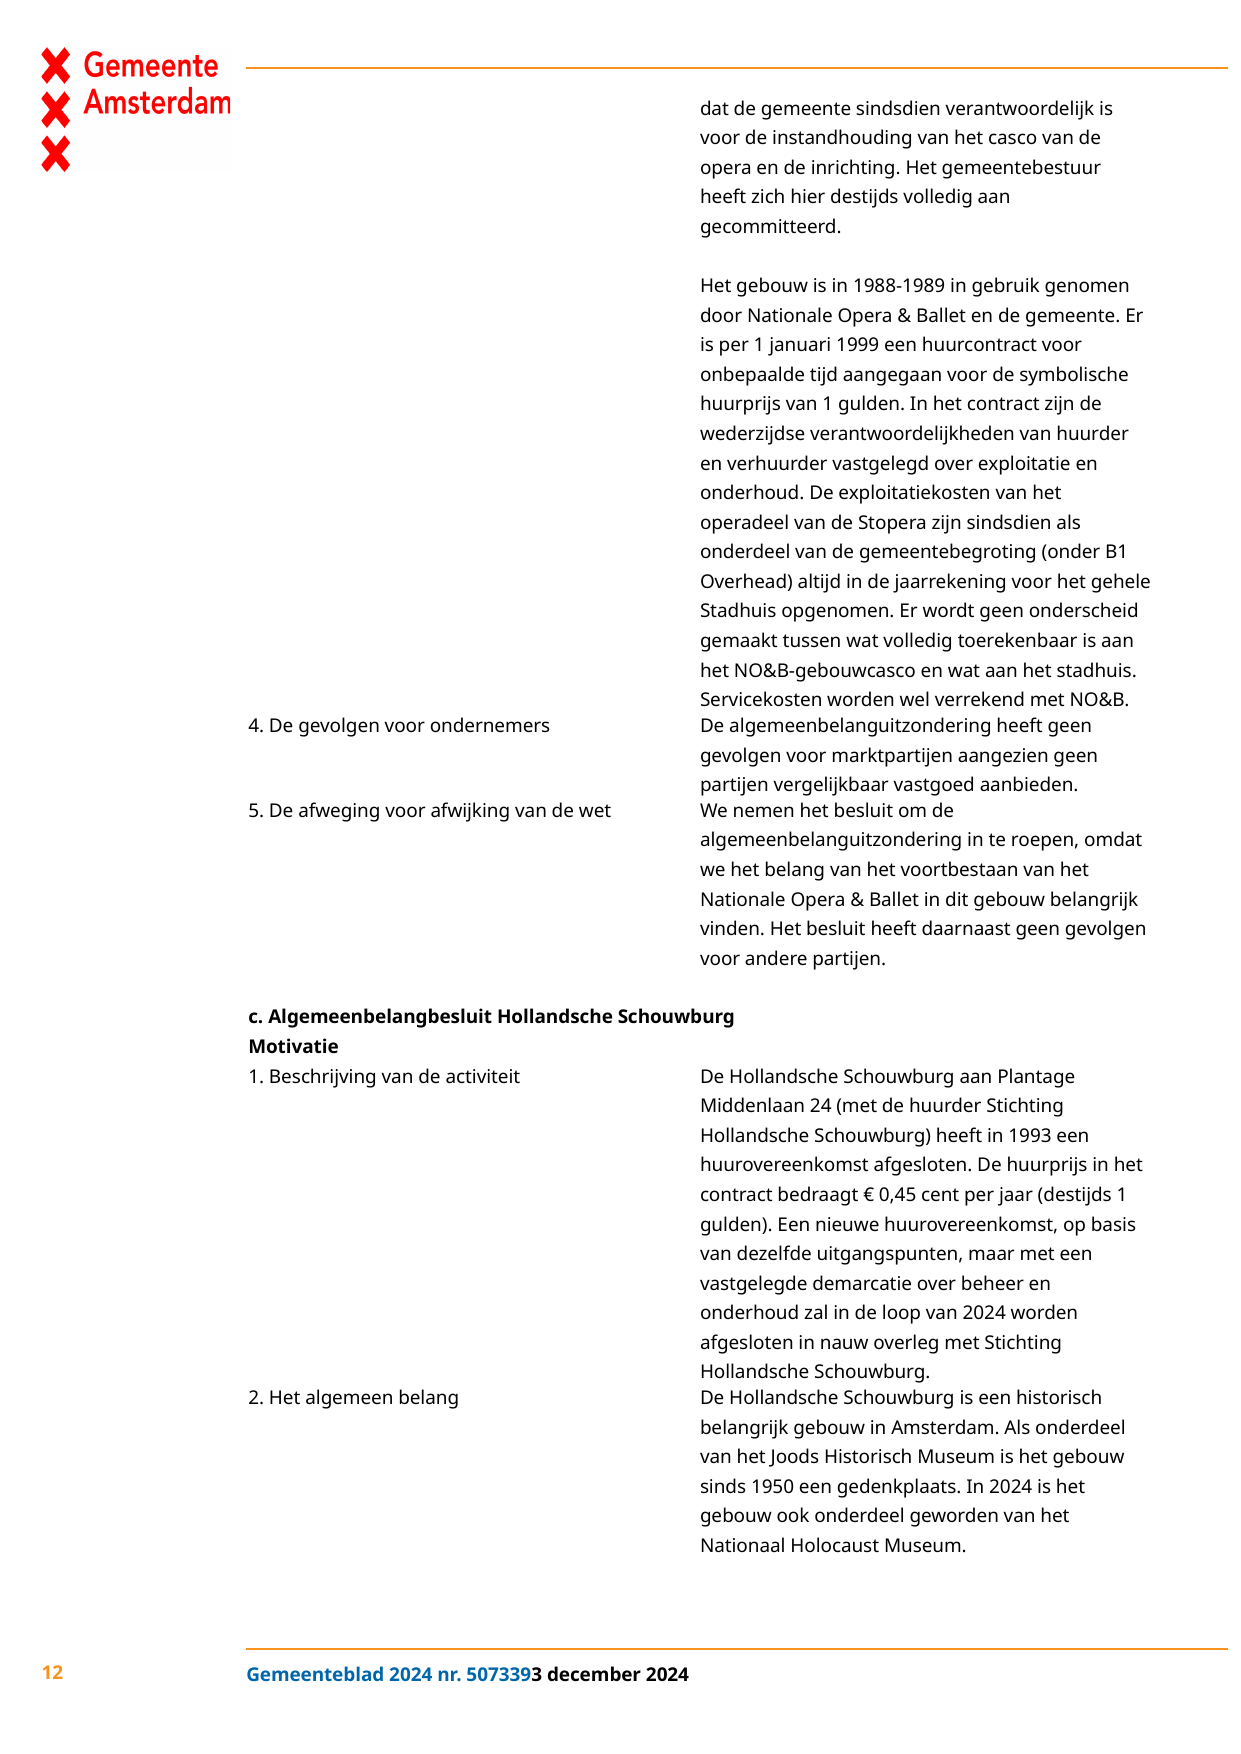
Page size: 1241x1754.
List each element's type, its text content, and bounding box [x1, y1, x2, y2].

table_cell 2. Het algemeen belang [248, 1384, 700, 1558]
table_header 1. Beschrijving van de activiteit [248, 1063, 700, 1384]
table_cell dat de gemeente sindsdien verantwoordelijk is voor de instandhouding van het casco van de opera en de inrichting. Het gemeentebestuur heeft zich hier destijds volledig aan gecommitteerd. Het gebouw is in 1988-1989 in gebruik genomen door Nationale Opera & Ballet en de gemeente. Er is per 1 januari 1999 een huurcontract voor onbepaalde tijd aangegaan voor de symbolische huurprijs van 1 gulden. In het contract zijn de wederzijdse verantwoordelijkheden van huurder en verhuurder vastgelegd over exploitatie en onderhoud. De exploitatiekosten van het operadeel van de Stopera zijn sindsdien als onderdeel van de gemeentebegroting (onder B1 Overhead) altijd in de jaarrekening voor het gehele Stadhuis opgenomen. Er wordt geen onderscheid gemaakt tussen wat volledig toerekenbaar is aan het NO&B-gebouwcasco en wat aan het stadhuis. Servicekosten worden wel verrekend met NO&B. [700, 95, 1152, 712]
table_cell De algemeenbelanguitzondering heeft geen gevolgen voor marktpartijen aangezien geen partijen vergelijkbaar vastgoed aanbieden. [700, 712, 1152, 797]
text Motivatie [248, 1033, 1152, 1059]
table_cell 5. De afweging voor afwijking van de wet [248, 797, 700, 971]
picture [41, 47, 231, 172]
table_cell [248, 95, 700, 712]
table_cell 4. De gevolgen voor ondernemers [248, 712, 700, 797]
table_header De Hollandsche Schouwburg aan Plantage Middenlaan 24 (met de huurder Stichting Hollandsche Schouwburg) heeft in 1993 een huurovereenkomst afgesloten. De huurprijs in het contract bedraagt € 0,45 cent per jaar (destijds 1 gulden). Een nieuwe huurovereenkomst, op basis van dezelfde uitgangspunten, maar met een vastgelegde demarcatie over beheer en onderhoud zal in de loop van 2024 worden afgesloten in nauw overleg met Stichting Hollandsche Schouwburg. [700, 1063, 1152, 1384]
table_cell We nemen het besluit om de algemeenbelanguitzondering in te roepen, omdat we het belang van het voortbestaan van het Nationale Opera & Ballet in dit gebouw belangrijk vinden. Het besluit heeft daarnaast geen gevolgen voor andere partijen. [700, 797, 1152, 971]
text c. Algemeenbelangbesluit Hollandsche Schouwburg [248, 1003, 1152, 1029]
table_cell De Hollandsche Schouwburg is een historisch belangrijk gebouw in Amsterdam. Als onderdeel van het Joods Historisch Museum is het gebouw sinds 1950 een gedenkplaats. In 2024 is het gebouw ook onderdeel geworden van het Nationaal Holocaust Museum. [700, 1384, 1152, 1558]
